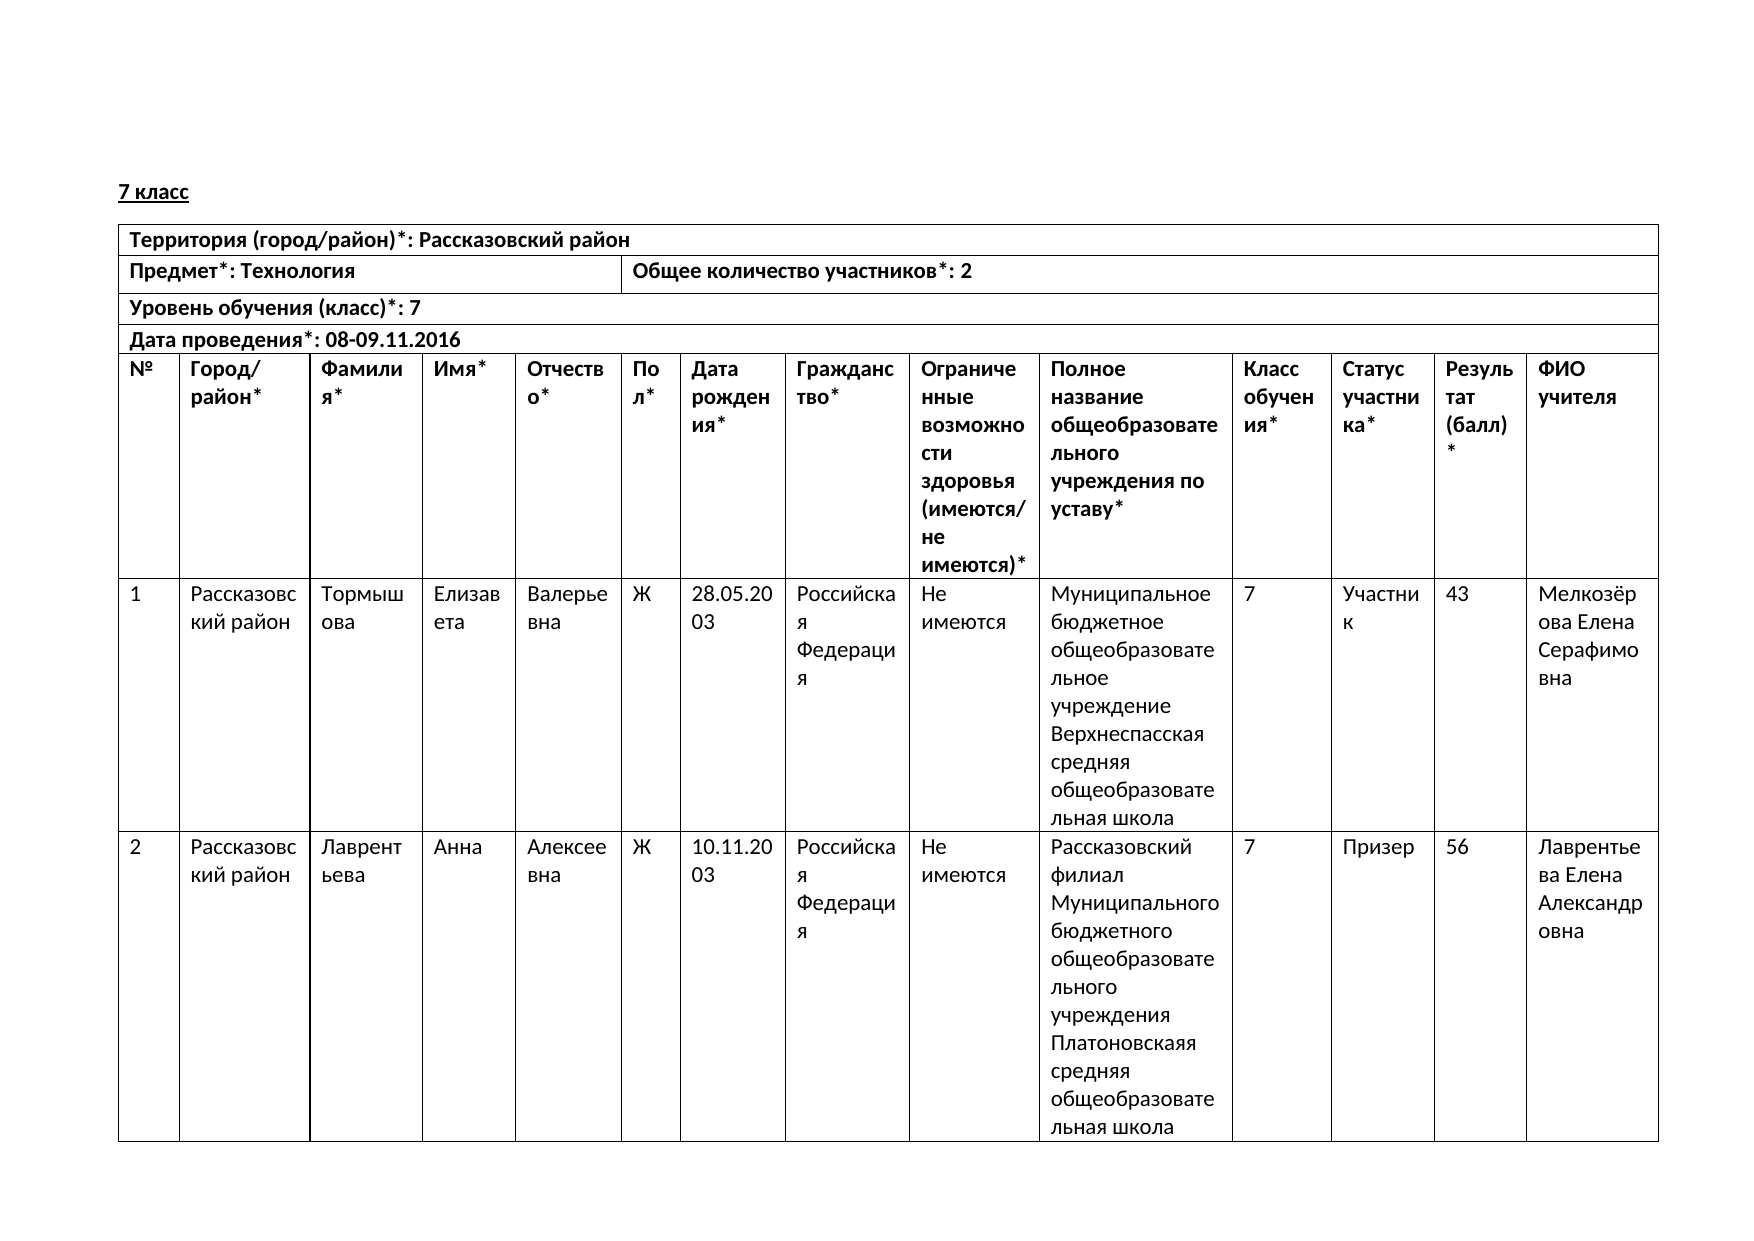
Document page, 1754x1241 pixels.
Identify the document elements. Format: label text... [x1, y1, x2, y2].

table_cell Анна [423, 832, 515, 1141]
table_cell Рассказовский район [180, 832, 309, 1141]
table_cell Имя* [423, 354, 515, 578]
table_cell Ж [622, 579, 680, 831]
table_cell Призер [1332, 832, 1434, 1141]
table_cell Гражданство* [786, 354, 909, 578]
table_cell Рассказовский район [180, 579, 309, 831]
table_cell Ж [622, 832, 680, 1141]
table_cell Статус участника* [1332, 354, 1434, 578]
table_cell Алексеевна [516, 832, 621, 1141]
table_cell Отчество* [516, 354, 621, 578]
text 7 класс [118, 177, 1636, 205]
table_cell Общее количество участников*: 2 [622, 256, 1658, 292]
table_cell Муниципальное бюджетное общеобразовательное учреждение Верхнеспасская средняя общеобразовательная школа [1040, 579, 1232, 831]
table_cell 10.11.2003 [681, 832, 785, 1141]
table_cell Елизавета [423, 579, 515, 831]
table_cell Полное название общеобразовательного учреждения по уставу* [1040, 354, 1232, 578]
table_cell Не имеются [910, 832, 1039, 1141]
table_cell Город/район* [180, 354, 309, 578]
table_cell Предмет*: Технология [119, 256, 621, 292]
table_cell № [119, 354, 179, 578]
table_cell Уровень обучения (класс)*: 7 [119, 294, 1658, 324]
table_cell 1 [119, 579, 179, 831]
table_cell 7 [1233, 832, 1331, 1141]
table_cell Валерьевна [516, 579, 621, 831]
table_cell Дата проведения*: 08-09.11.2016 [119, 325, 1658, 353]
table_cell Российская Федерация [786, 832, 909, 1141]
table_cell Результат (балл)* [1435, 354, 1526, 578]
table_cell Тормышова [311, 579, 422, 831]
table_cell Фамилия* [311, 354, 422, 578]
table_cell Лаврентьева Елена Александровна [1527, 832, 1658, 1141]
table_cell Участник [1332, 579, 1434, 831]
table_cell 56 [1435, 832, 1526, 1141]
table_cell 43 [1435, 579, 1526, 831]
table_cell Ограниченные возможности здоровья (имеются/не имеются)* [910, 354, 1039, 578]
table_cell Рассказовский филиал Муниципального бюджетного общеобразовательного учреждения Платоновскаяя средняя общеобразовательная школа [1040, 832, 1232, 1141]
table_cell Класс обучения* [1233, 354, 1331, 578]
table_cell Дата рождения* [681, 354, 785, 578]
table_cell Российская Федерация [786, 579, 909, 831]
table_header Территория (город/район)*: Рассказовский район [119, 225, 1658, 255]
table_cell 28.05.2003 [681, 579, 785, 831]
table_cell 2 [119, 832, 179, 1141]
table_cell 7 [1233, 579, 1331, 831]
table_cell Пол* [622, 354, 680, 578]
table_cell Не имеются [910, 579, 1039, 831]
table_cell Лаврентьева [311, 832, 422, 1141]
table_cell Мелкозёрова Елена Серафимовна [1527, 579, 1658, 831]
table_cell ФИО учителя [1527, 354, 1658, 578]
